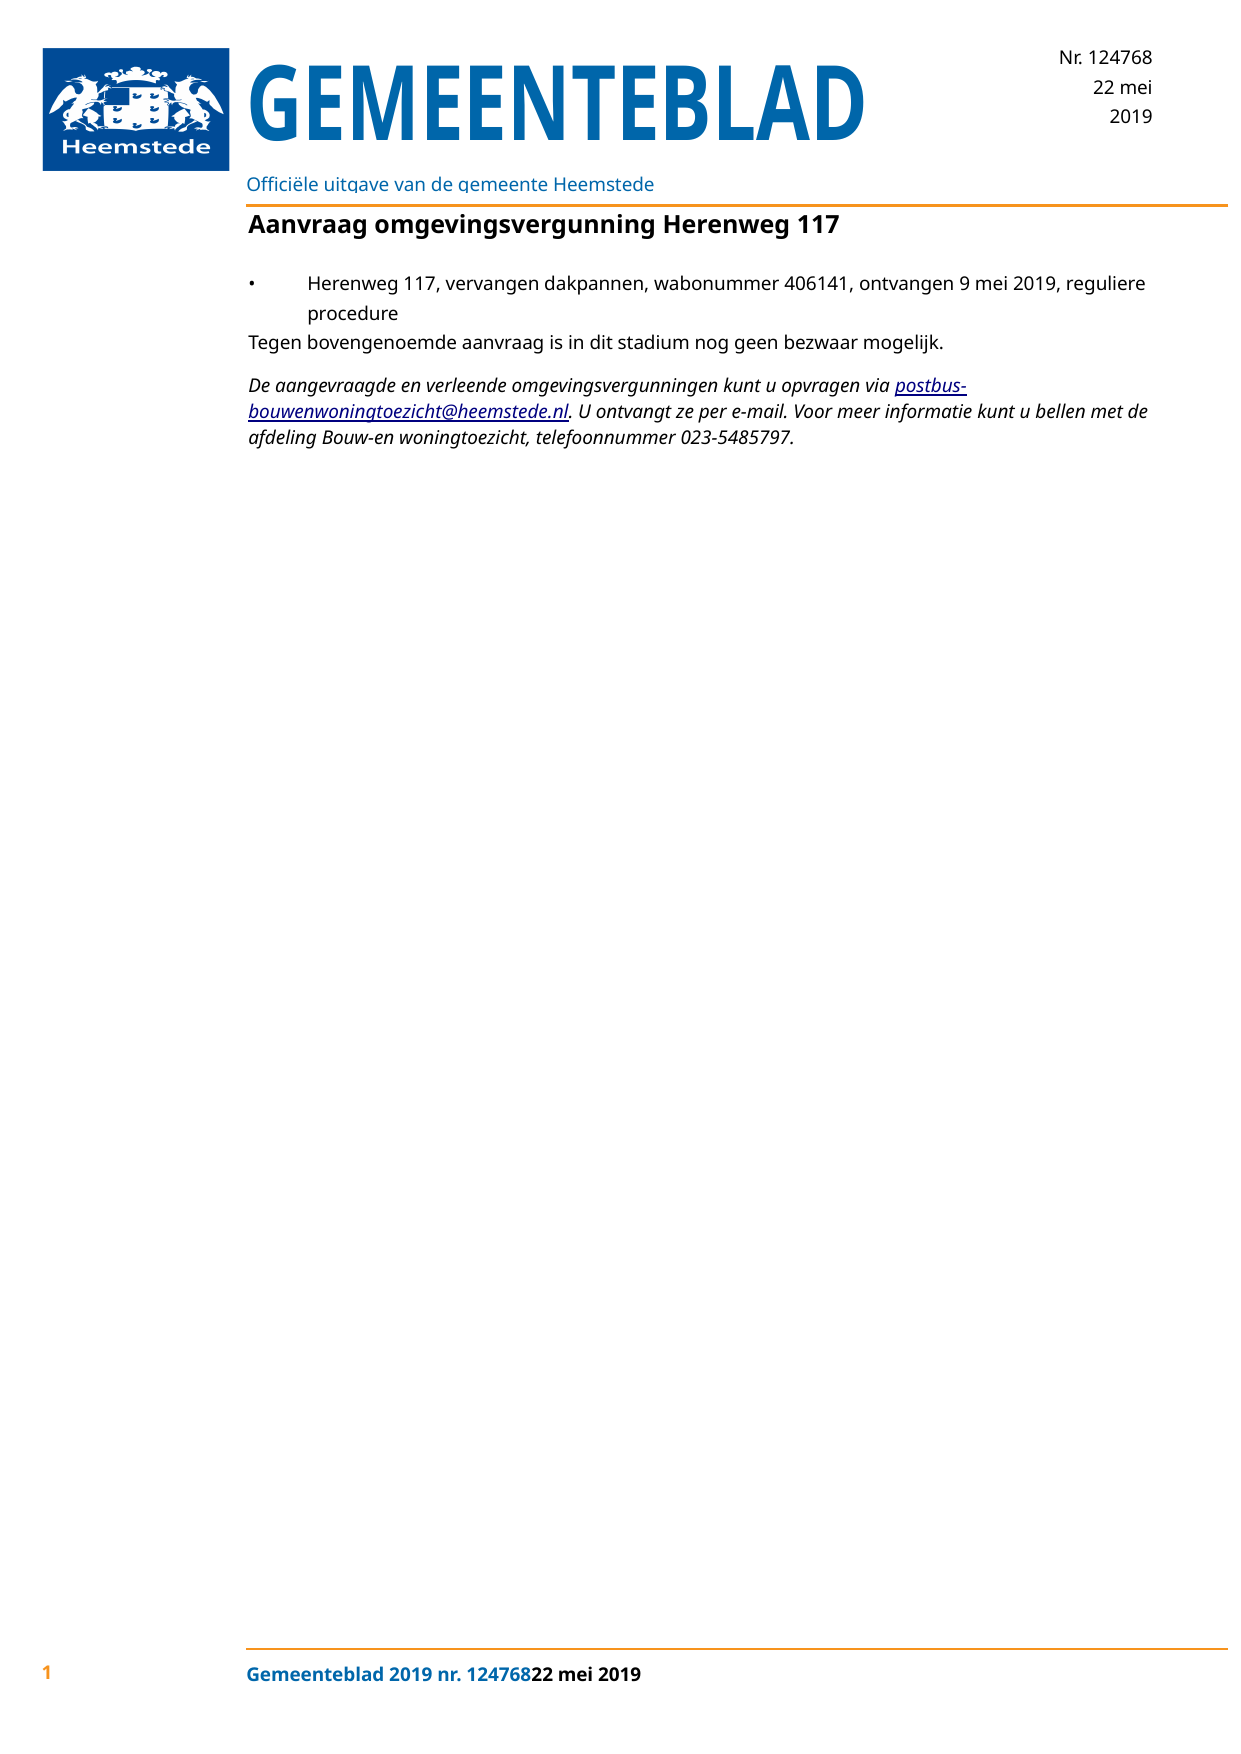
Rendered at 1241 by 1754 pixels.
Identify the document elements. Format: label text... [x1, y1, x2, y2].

picture [41, 47, 231, 172]
text Tegen bovengenoemde aanvraag is in dit stadium nog geen bezwaar mogelijk. [248, 329, 1152, 355]
list Herenweg 117, vervangen dakpannen, wabonummer 406141, ontvangen 9 mei 2019, reguliere procedure [248, 270, 1152, 326]
text Aanvraag omgevingsvergunning Herenweg 117 [248, 207, 1152, 241]
text De aangevraagde en verleende omgevingsvergunningen kunt u opvragen via postbus-bouwenwoningtoezicht@heemstede.nl. U ontvangt ze per e-mail. Voor meer informatie kunt u bellen met de afdeling Bouw-en woningtoezicht, telefoonnummer 023-5485797. [248, 373, 1152, 450]
